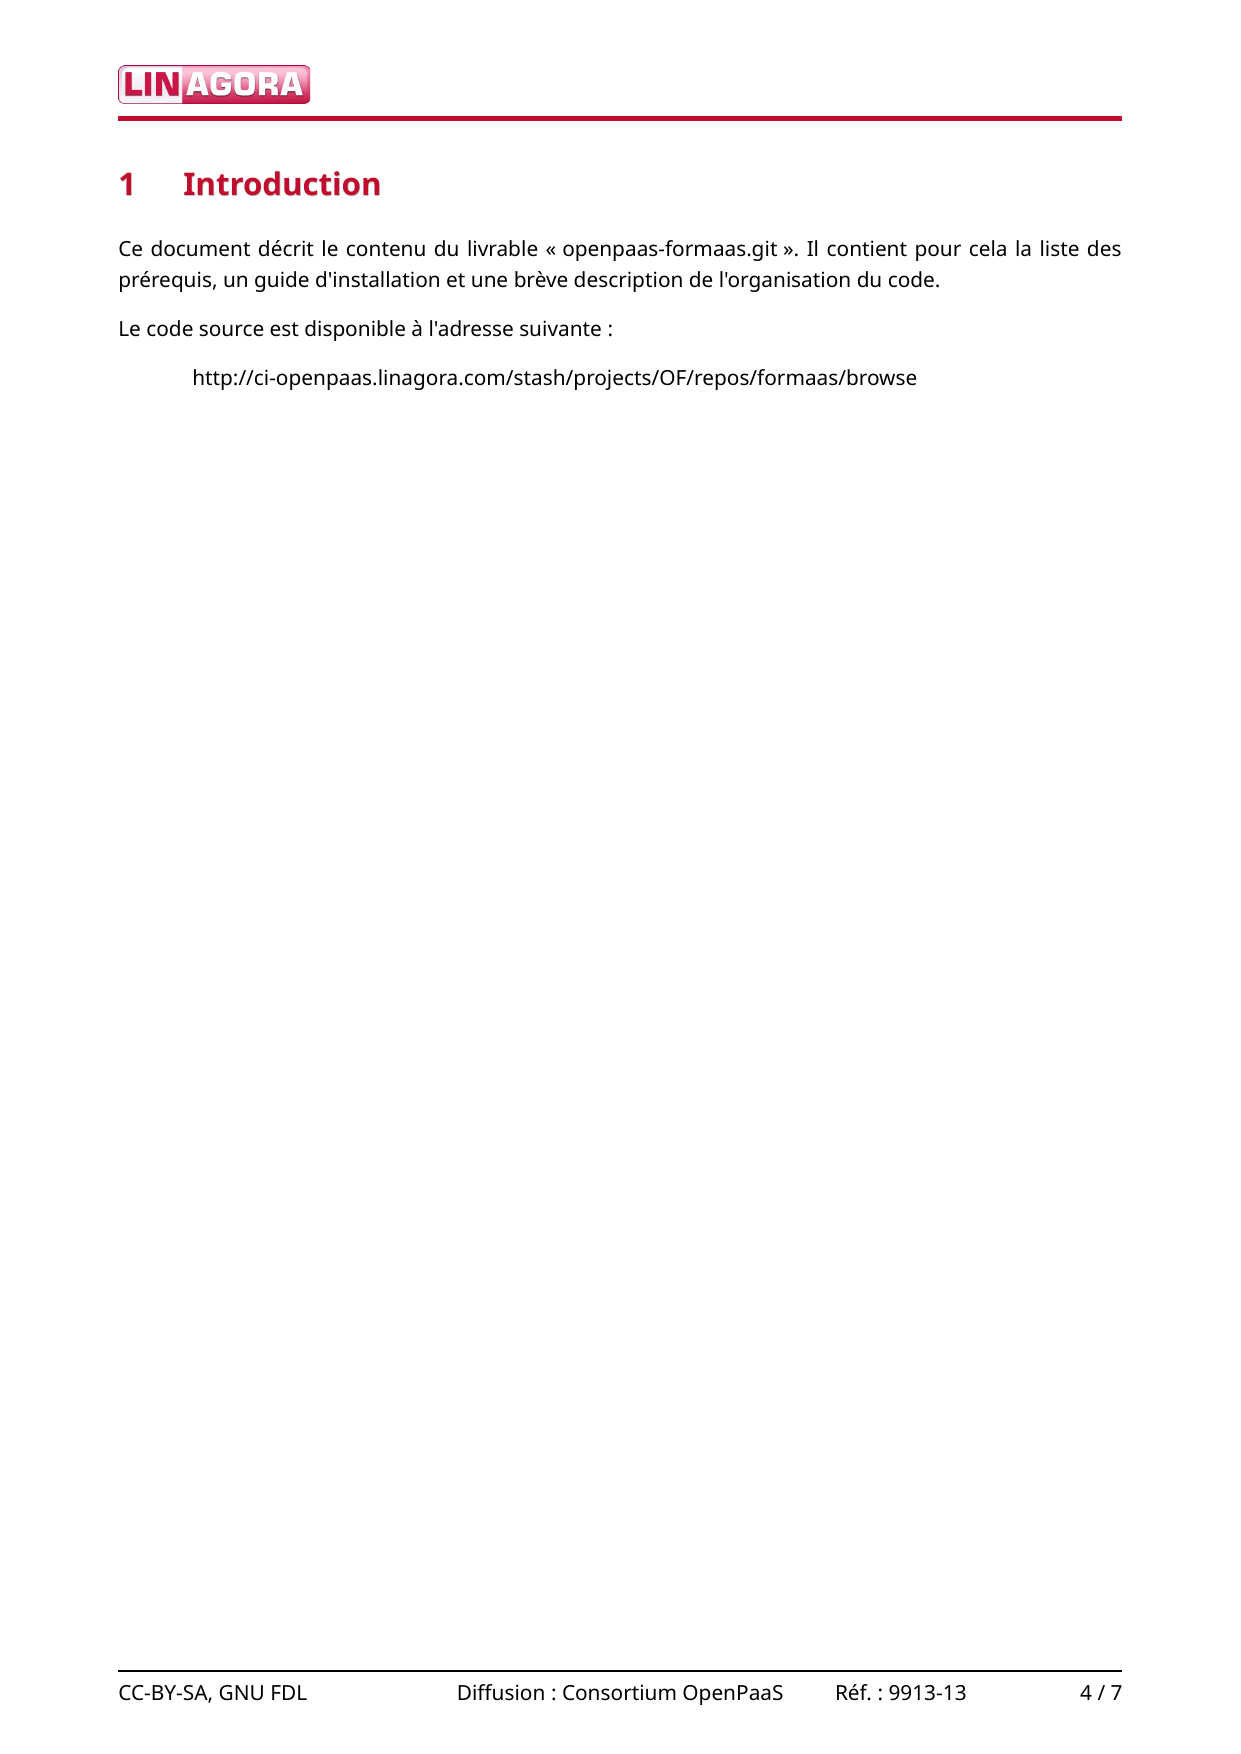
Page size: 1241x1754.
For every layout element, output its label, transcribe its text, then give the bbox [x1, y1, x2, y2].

picture [118, 65, 311, 104]
text http://ci-openpaas.linagora.com/stash/projects/OF/repos/formaas/browse [118, 363, 1122, 392]
text Le code source est disponible à l'adresse suivante : [118, 314, 1122, 343]
subtitle Introduction [118, 162, 1122, 205]
text Ce document décrit le contenu du livrable « openpaas-formaas.git ». Il contient pour cela la liste des prérequis, un guide d'installation et une brève description de l'organisation du code. [118, 234, 1122, 294]
